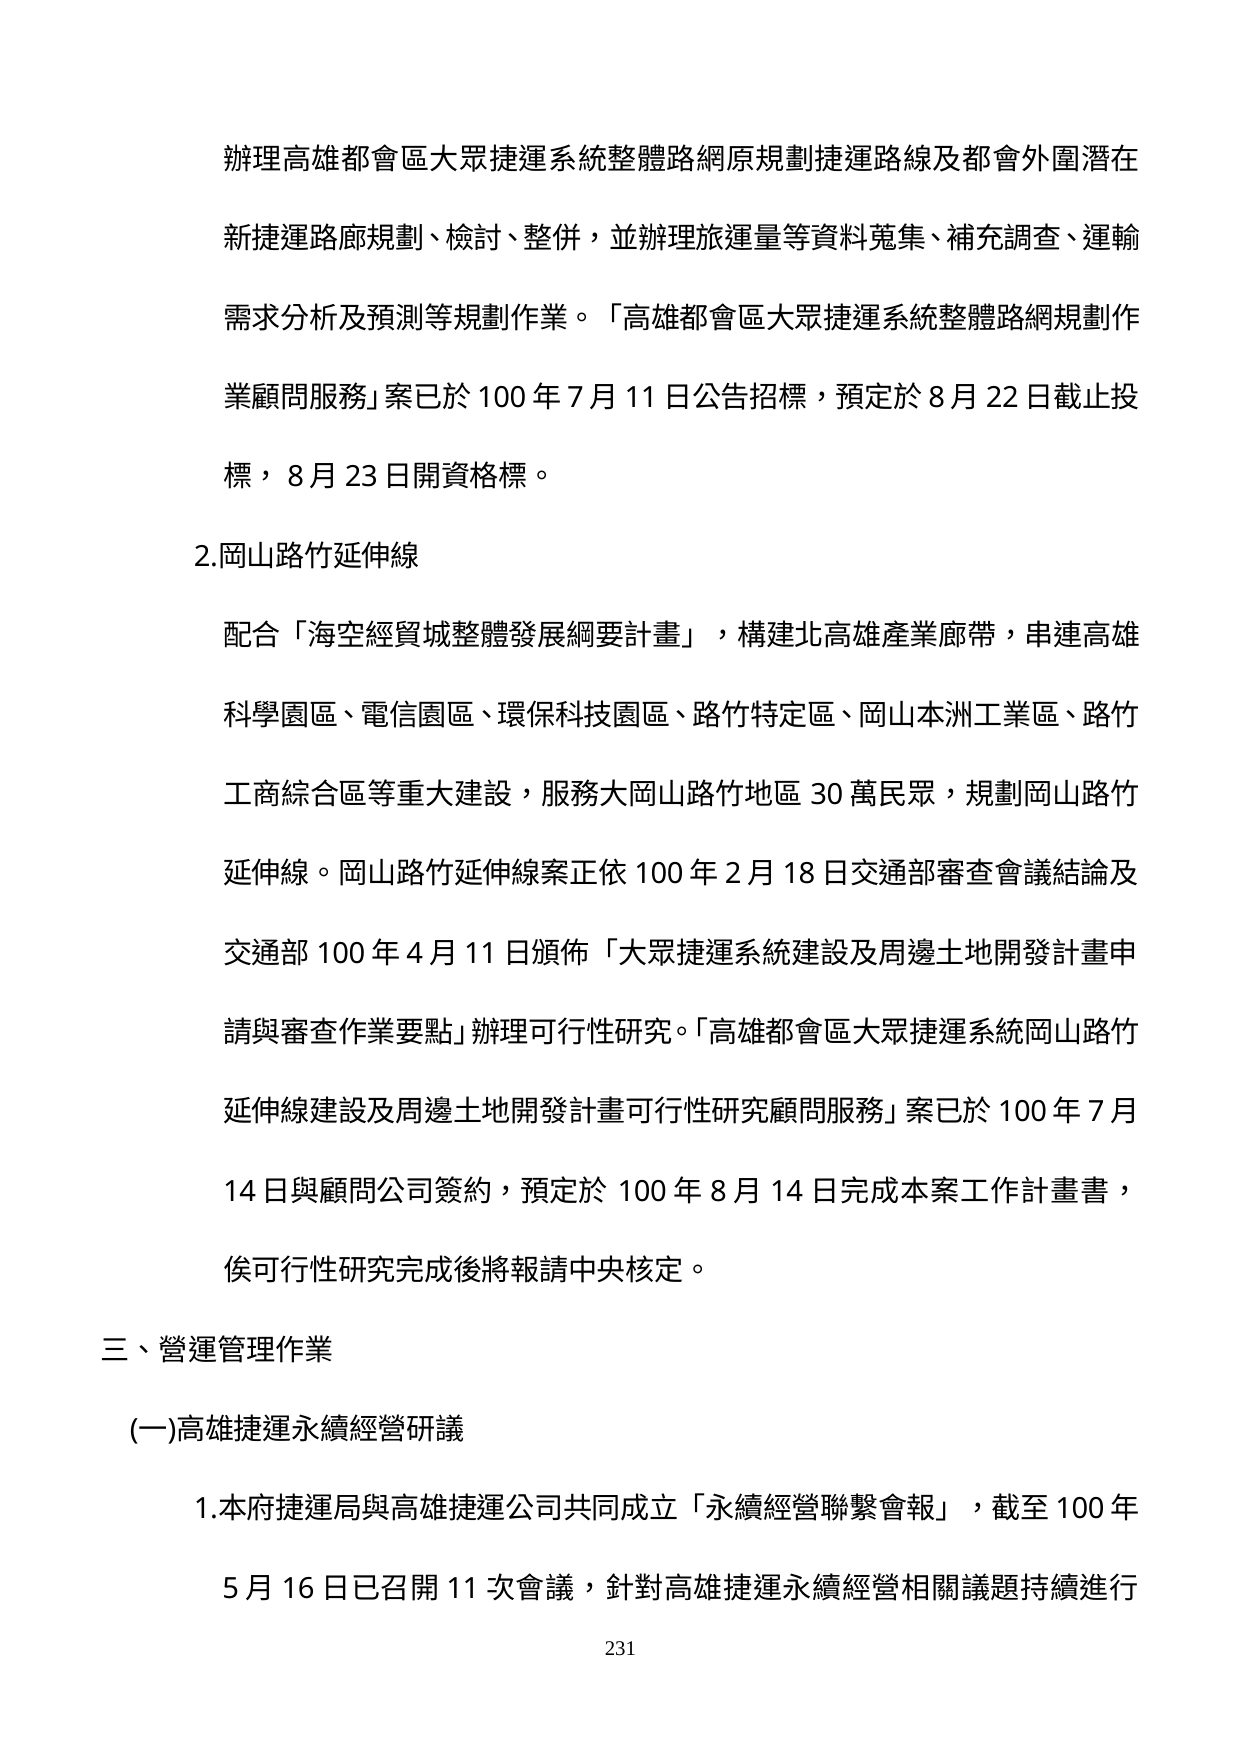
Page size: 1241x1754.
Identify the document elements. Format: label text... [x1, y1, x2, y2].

text 2.岡山路竹延伸線 [194, 514, 1140, 593]
text 配合「海空經貿城整體發展綱要計畫」，構建北高雄產業廊帶，串連高雄科學園區、電信園區、環保科技園區、路竹特定區、岡山本洲工業區、路竹工商綜合區等重大建設，服務大岡山路竹地區30萬民眾，規劃岡山路竹延伸線。岡山路竹延伸線案正依100年2月18日交通部審查會議結論及交通部100年4月11日頒佈「大眾捷運系統建設及周邊土地開發計畫申請與審查作業要點」辦理可行性研究。「高雄都會區大眾捷運系統岡山路竹延伸線建設及周邊土地開發計畫可行性研究顧問服務」案已於100年7月14日與顧問公司簽約，預定於 100年8月14日完成本案工作計畫書，俟可行性研究完成後將報請中央核定。 [223, 593, 1140, 1308]
text 辦理高雄都會區大眾捷運系統整體路網原規劃捷運路線及都會外圍潛在新捷運路廊規劃、檢討、整併，並辦理旅運量等資料蒐集、補充調查、運輸需求分析及預測等規劃作業。「高雄都會區大眾捷運系統整體路網規劃作業顧問服務」案已於100年7月11日公告招標，預定於8月22日截止投標， 8月23日開資格標。 [223, 117, 1140, 514]
text 三、營運管理作業 [100, 1308, 1140, 1387]
text (一)高雄捷運永續經營研議 [129, 1387, 1140, 1466]
text 1.本府捷運局與高雄捷運公司共同成立「永續經營聯繫會報」，截至100年5月16日已召開11次會議，針對高雄捷運永續經營相關議題持續進行 [194, 1466, 1140, 1625]
